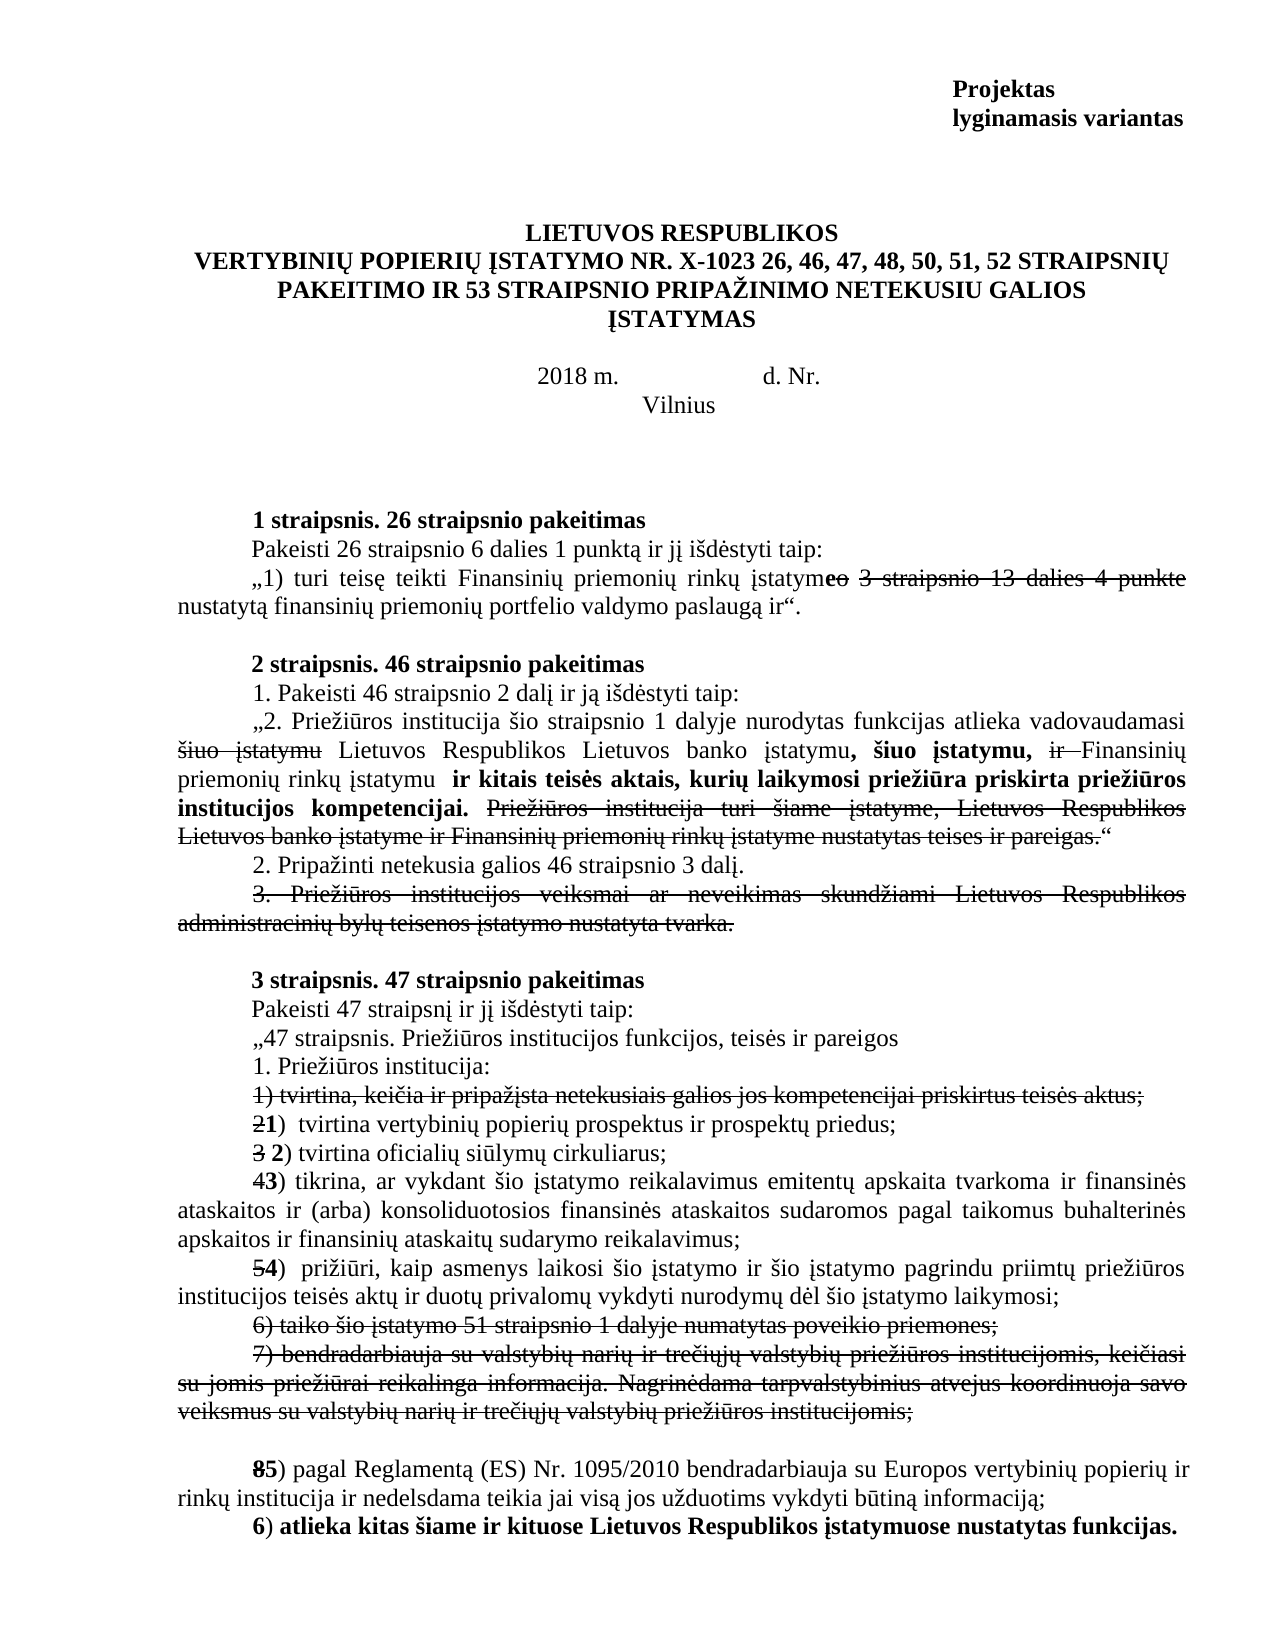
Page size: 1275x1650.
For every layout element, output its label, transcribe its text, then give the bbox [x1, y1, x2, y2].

text 6) taiko šio įstatymo 51 straipsnio 1 dalyje numatytas poveikio priemones; [177, 1310, 1186, 1339]
text 7) bendradarbiauja su valstybių narių ir trečiųjų valstybių priežiūros institucijomis, keičiasi su jomis priežiūrai reikalinga informacija. Nagrinėdama tarpvalstybinius atvejus koordinuoja savo veiksmus su valstybių narių ir trečiųjų valstybių priežiūros institucijomis; [177, 1384, 1186, 1425]
text 3 2) tvirtina oficialių siūlymų cirkuliarus; [177, 1138, 1186, 1166]
text Pakeisti 47 straipsnį ir jį išdėstyti taip: [251, 994, 1186, 1023]
text LIETUVOS RESPUBLIKOS [177, 218, 1186, 246]
text VERTYBINIŲ POPIERIŲ ĮSTATYMO NR. X-1023 26, 46, 47, 48, 50, 51, 52 STRAIPSNIŲ PAKEITIMO IR 53 STRAIPSNIO PRIPAŽINIMO NETEKUSIU GALIOS [177, 246, 1186, 304]
text 7) bendradarbiauja su valstybių narių ir trečiųjų valstybių priežiūros institucijomis, keičiasi su jomis priežiūrai reikalinga informacija. Nagrinėdama tarpvalstybinius atvejus koordinuoja savo veiksmus su valstybių narių ir trečiųjų valstybių priežiūros institucijomis; [177, 1339, 1186, 1383]
text 43) tikrina, ar vykdant šio įstatymo reikalavimus emitentų apskaita tvarkoma ir finansinės ataskaitos ir (arba) konsoliduotosios finansinės ataskaitos sudaromos pagal taikomus buhalterinės apskaitos ir finansinių ataskaitų sudarymo reikalavimus; [177, 1166, 1186, 1253]
text 6) atlieka kitas šiame ir kituose Lietuvos Respublikos įstatymuose nustatytas funkcijas. [177, 1511, 1186, 1540]
text 2 straipsnis. 46 straipsnio pakeitimas [177, 649, 1186, 678]
text 1. Priežiūros institucija: [177, 1051, 1186, 1080]
text 3. Priežiūros institucijos veiksmai ar neveikimas skundžiami Lietuvos Respublikos administracinių bylų teisenos įstatymo nustatyta tvarka. [177, 879, 1186, 936]
text 2. Pripažinti netekusia galios 46 straipsnio 3 dalį. [177, 850, 1186, 879]
text 1 straipsnis. 26 straipsnio pakeitimas [177, 505, 1163, 534]
text ĮSTATYMAS [177, 304, 1186, 333]
text Vilnius [177, 390, 1186, 419]
text „1) turi teisę teikti Finansinių priemonių rinkų įstatymeo 3 straipsnio 13 dalies 4 punkte nustatytą finansinių priemonių portfelio valdymo paslaugą ir“. [177, 563, 1186, 620]
text 1) tvirtina, keičia ir pripažįsta netekusiais galios jos kompetencijai priskirtus teisės aktus; [177, 1080, 1186, 1109]
text „2. Priežiūros institucija šio straipsnio 1 dalyje nurodytas funkcijas atlieka vadovaudamasi šiuo įstatymu Lietuvos Respublikos Lietuvos banko įstatymu, šiuo įstatymu, ir Finansinių priemonių rinkų įstatymu ir kitais teisės aktais, kurių laikymosi priežiūra priskirta priežiūros institucijos kompetencijai. Priežiūros institucija turi šiame įstatyme, Lietuvos Respublikos Lietuvos banko įstatyme ir Finansinių priemonių rinkų įstatyme nustatytas teises ir pareigas.“ [177, 706, 1186, 850]
text 2018 m. d. Nr. [177, 361, 1186, 390]
text Pakeisti 26 straipsnio 6 dalies 1 punktą ir jį išdėstyti taip: [177, 534, 1186, 563]
text 85) pagal Reglamentą (ES) Nr. 1095/2010 bendradarbiauja su Europos vertybinių popierių ir rinkų institucija ir nedelsdama teikia jai visą jos užduotims vykdyti būtiną informaciją; [177, 1454, 1190, 1511]
text 1. Pakeisti 46 straipsnio 2 dalį ir ją išdėstyti taip: [177, 678, 1186, 706]
text 3 straipsnis. 47 straipsnio pakeitimas [177, 965, 1186, 994]
text 54) prižiūri, kaip asmenys laikosi šio įstatymo ir šio įstatymo pagrindu priimtų priežiūros institucijos teisės aktų ir duotų privalomų vykdyti nurodymų dėl šio įstatymo laikymosi; [177, 1253, 1186, 1310]
text 21) tvirtina vertybinių popierių prospektus ir prospektų priedus; [177, 1109, 1186, 1138]
text Projektas [852, 74, 1186, 103]
text „47 straipsnis. Priežiūros institucijos funkcijos, teisės ir pareigos [177, 1023, 1186, 1051]
text lyginamasis variantas [852, 103, 1186, 131]
